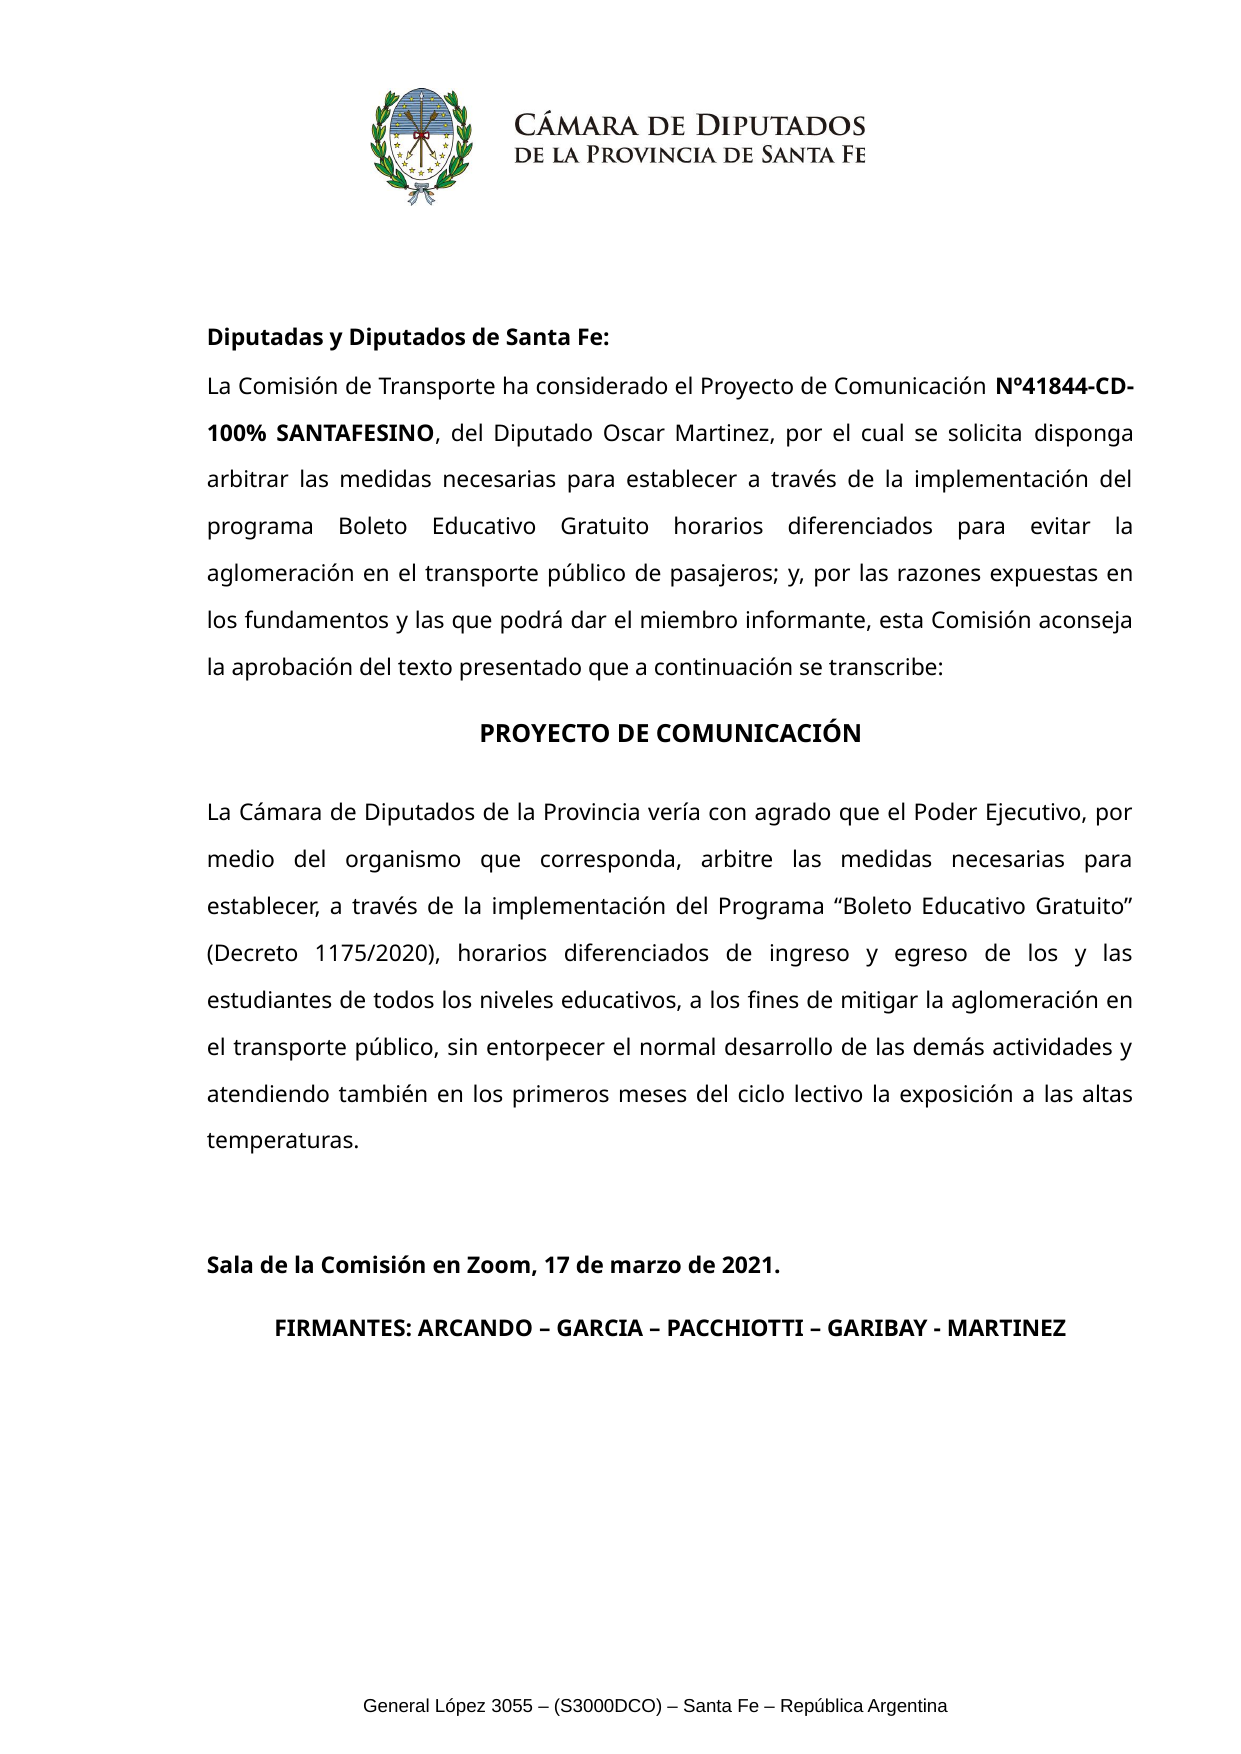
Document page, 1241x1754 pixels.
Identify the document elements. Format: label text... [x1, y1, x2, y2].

text Diputadas y Diputados de Santa Fe: [207, 321, 1134, 352]
text FIRMANTES: ARCANDO – GARCIA – PACCHIOTTI – GARIBAY - MARTINEZ [207, 1312, 1134, 1343]
text La Cámara de Diputados de la Provincia vería con agrado que el Poder Ejecutivo, por medio del organismo que corresponda, arbitre las medidas necesarias para establecer, a través de la implementación del Programa “Boleto Educativo Gratuito” (Decreto 1175/2020), horarios diferenciados de ingreso y egreso de los y las estudiantes de todos los niveles educativos, a los fines de mitigar la aglomeración en el transporte público, sin entorpecer el normal desarrollo de las demás actividades y atendiendo también en los primeros meses del ciclo lectivo la exposición a las altas temperaturas. [207, 796, 1134, 1156]
text Sala de la Comisión en Zoom, 17 de marzo de 2021. [207, 1249, 1134, 1281]
text La Comisión de Transporte ha considerado el Proyecto de Comunicación Nº41844-CD-100% SANTAFESINO, del Diputado Oscar Martinez, por el cual se solicita disponga arbitrar las medidas necesarias para establecer a través de la implementación del programa Boleto Educativo Gratuito horarios diferenciados para evitar la aglomeración en el transporte público de pasajeros; y, por las razones expuestas en los fundamentos y las que podrá dar el miembro informante, esta Comisión aconseja la aprobación del texto presentado que a continuación se transcribe: [207, 369, 1134, 682]
text PROYECTO DE COMUNICACIÓN [207, 715, 1134, 749]
picture [370, 88, 866, 210]
